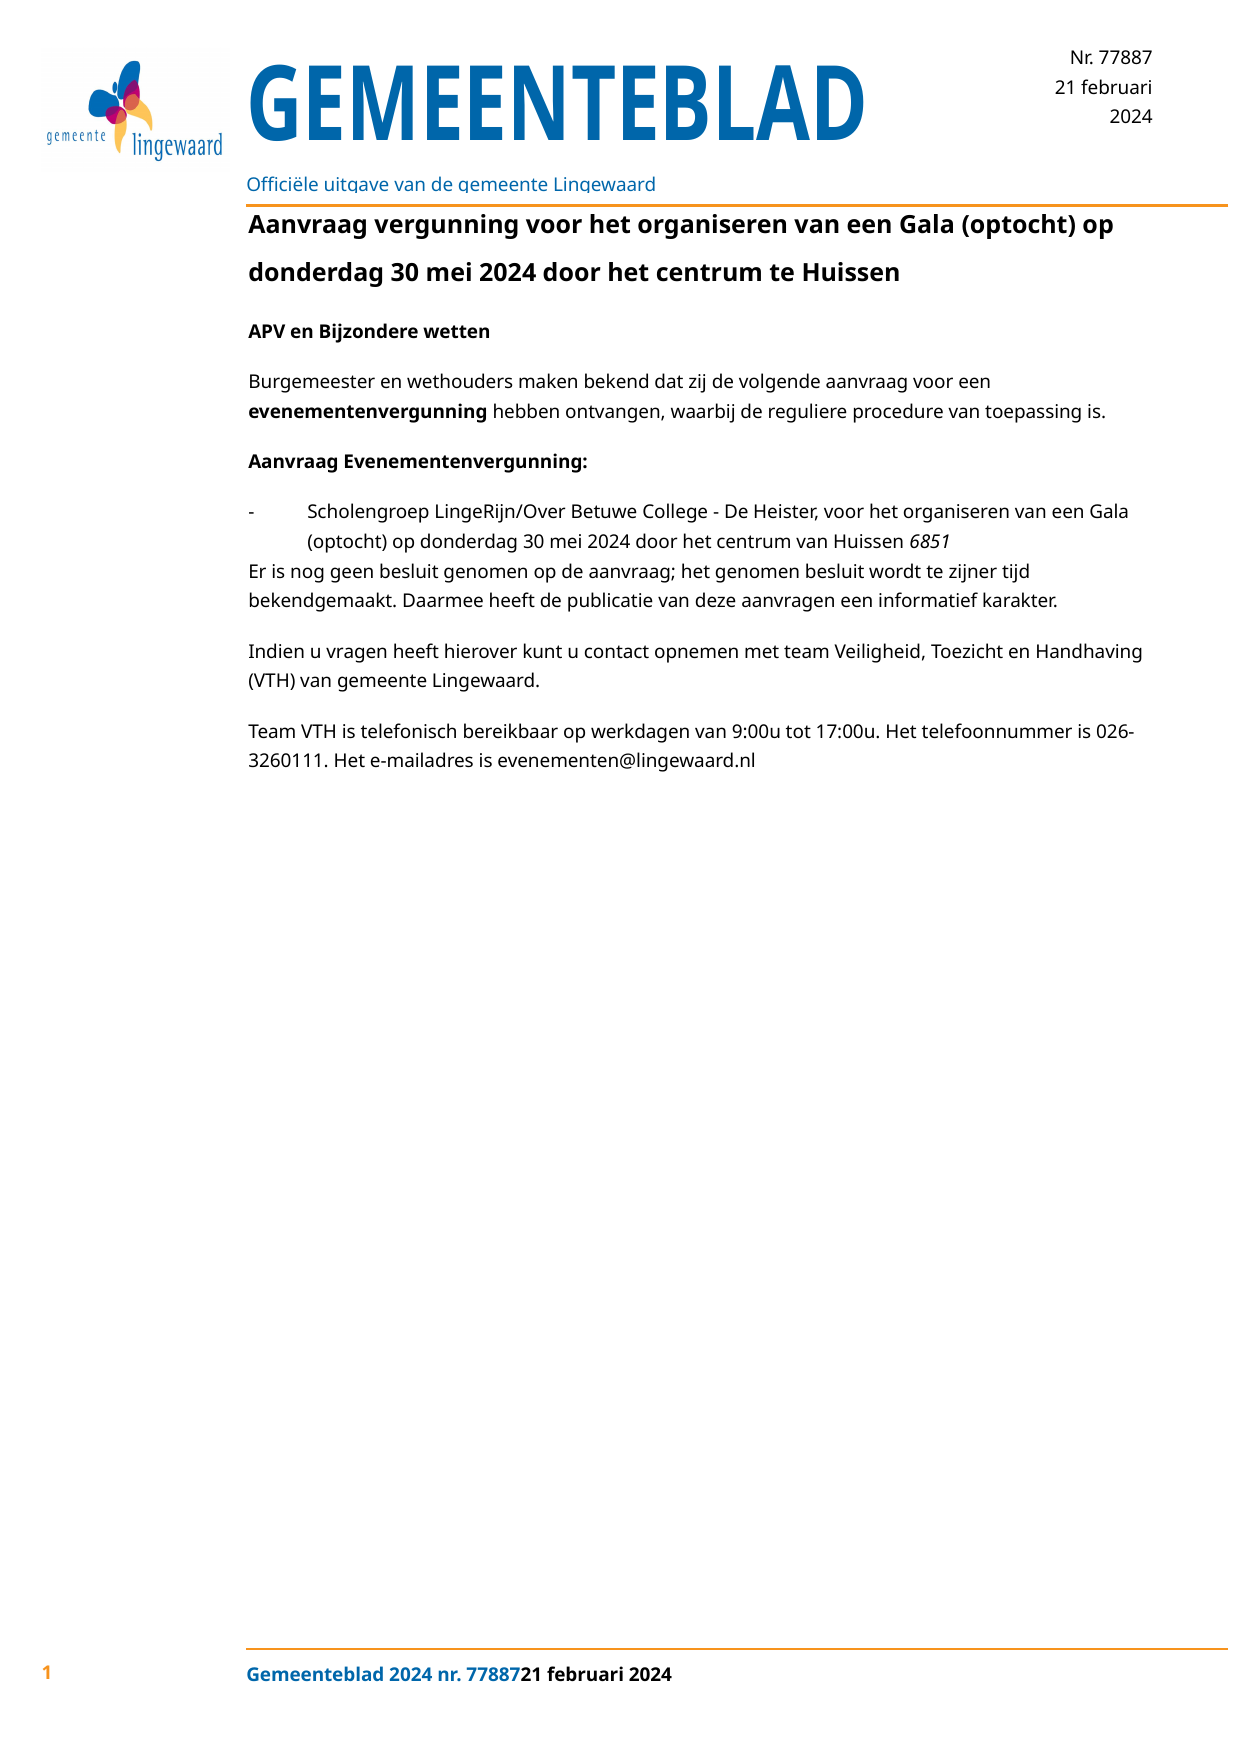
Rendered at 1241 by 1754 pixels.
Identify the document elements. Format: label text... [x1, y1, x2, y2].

text Burgemeester en wethouders maken bekend dat zij de volgende aanvraag voor een evenementenvergunning hebben ontvangen, waarbij de reguliere procedure van toepassing is. [248, 368, 1152, 424]
list Scholengroep LingeRijn/Over Betuwe College - De Heister, voor het organiseren van een Gala (optocht) op donderdag 30 mei 2024 door het centrum van Huissen 6851 [248, 499, 1152, 554]
text Er is nog geen besluit genomen op de aanvraag; het genomen besluit wordt te zijner tijd bekendgemaakt. Daarmee heeft de publicatie van deze aanvragen een informatief karakter. [248, 558, 1152, 613]
text Indien u vragen heeft hierover kunt u contact opnemen met team Veiligheid, Toezicht en Handhaving (VTH) van gemeente Lingewaard. [248, 638, 1152, 693]
text Aanvraag vergunning voor het organiseren van een Gala (optocht) op donderdag 30 mei 2024 door het centrum te Huissen [248, 207, 1152, 288]
text APV en Bijzondere wetten [248, 318, 1152, 344]
text Aanvraag Evenementenvergunning: [248, 448, 1152, 474]
text Team VTH is telefonisch bereikbaar op werkdagen van 9:00u tot 17:00u. Het telefoonnummer is 026-3260111. Het e-mailadres is evenementen@lingewaard.nl [248, 718, 1152, 773]
picture [41, 47, 231, 172]
